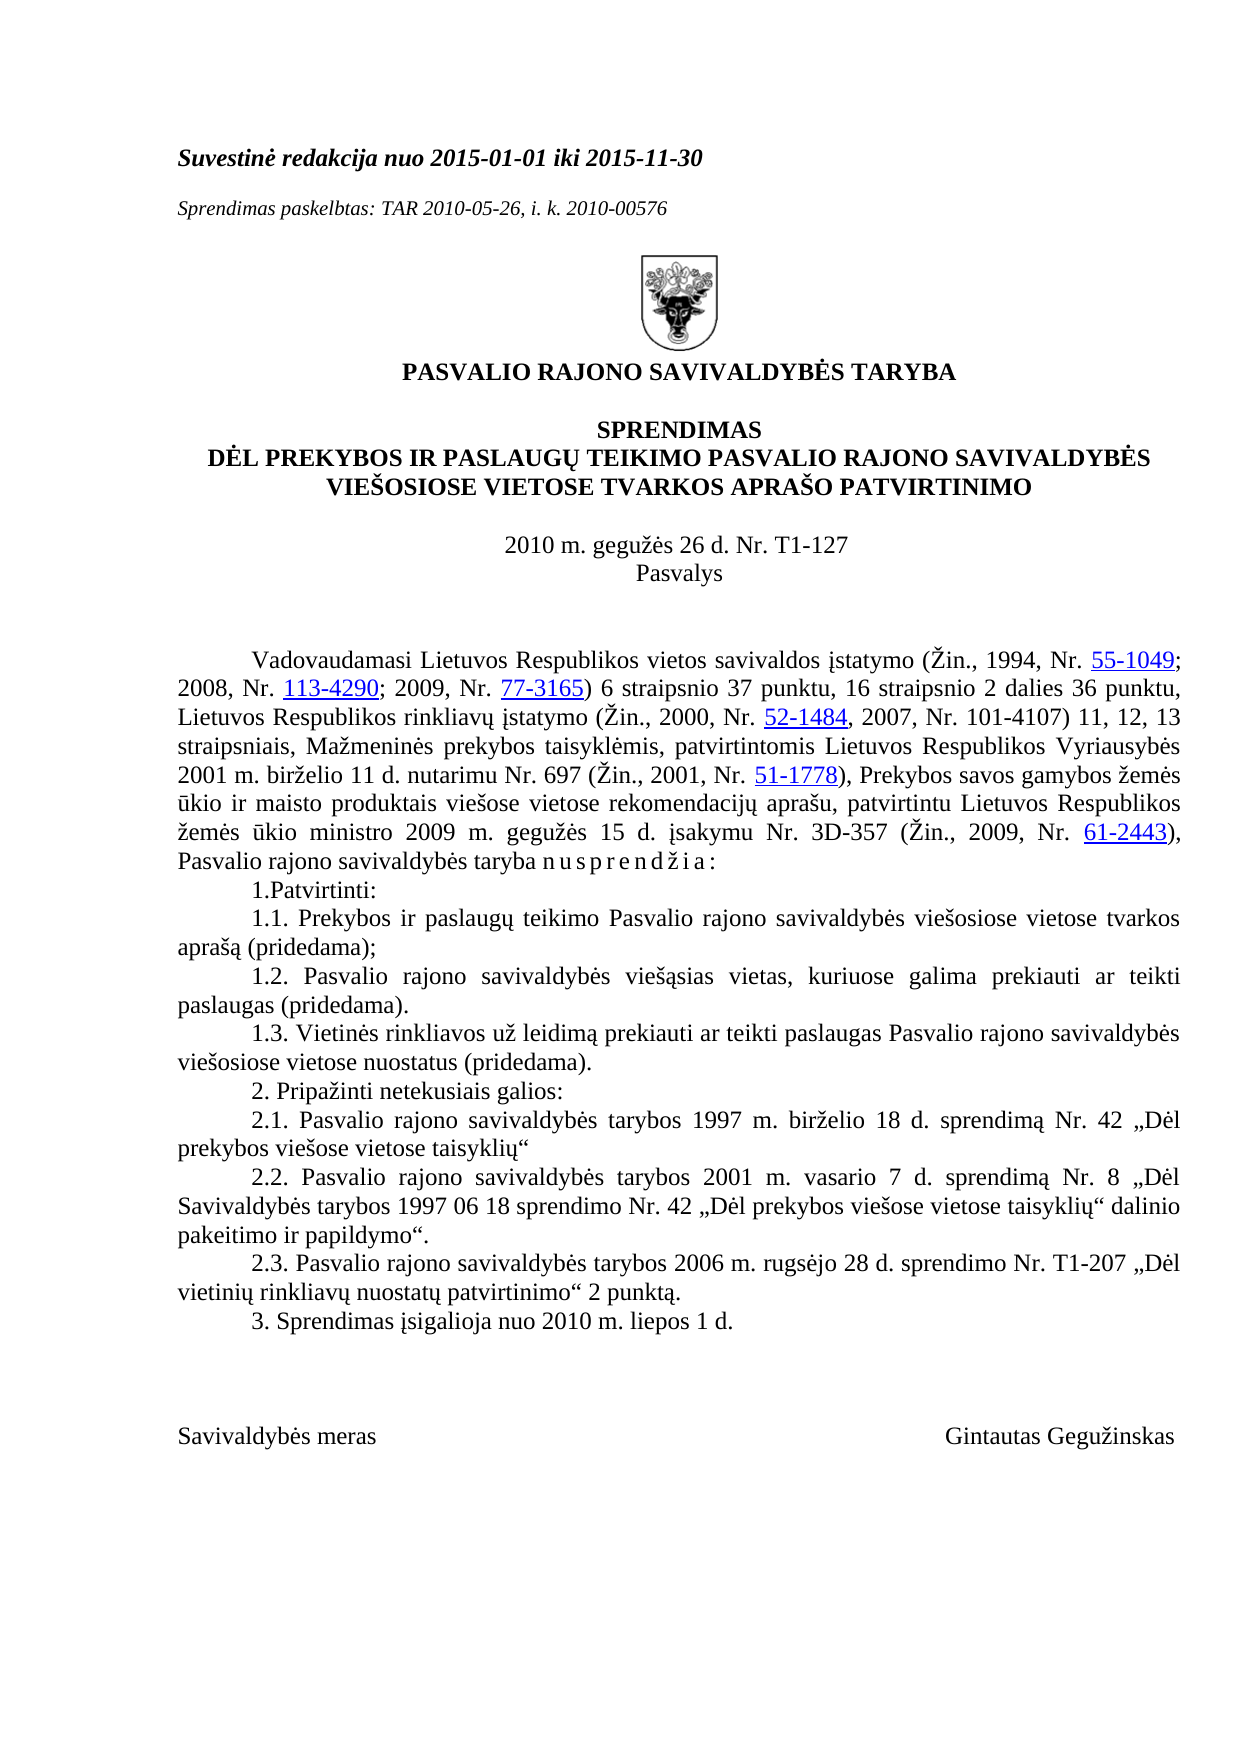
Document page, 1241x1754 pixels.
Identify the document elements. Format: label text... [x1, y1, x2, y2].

text Vadovaudamasi Lietuvos Respublikos vietos savivaldos įstatymo (Žin., 1994, Nr. 55-1049; 2008, Nr. 113-4290; 2009, Nr. 77-3165) 6 straipsnio 37 punktu, 16 straipsnio 2 dalies 36 punktu, Lietuvos Respublikos rinkliavų įstatymo (Žin., 2000, Nr. 52-1484, 2007, Nr. 101-4107) 11, 12, 13 straipsniais, Mažmeninės prekybos taisyklėmis, patvirtintomis Lietuvos Respublikos Vyriausybės 2001 m. birželio 11 d. nutarimu Nr. 697 (Žin., 2001, Nr. 51-1778), Prekybos savos gamybos žemės ūkio ir maisto produktais viešose vietose rekomendacijų aprašu, patvirtintu Lietuvos Respublikos žemės ūkio ministro 2009 m. gegužės 15 d. įsakymu Nr. 3D-357 (Žin., 2009, Nr. 61-2443), Pasvalio rajono savivaldybės taryba nusprendžia: [177, 645, 1181, 875]
text 1.2. Pasvalio rajono savivaldybės viešąsias vietas, kuriuose galima prekiauti ar teikti paslaugas (pridedama). [177, 961, 1181, 1018]
text 2.2. Pasvalio rajono savivaldybės tarybos 2001 m. vasario 7 d. sprendimą Nr. 8 „Dėl Savivaldybės tarybos 1997 06 18 sprendimo Nr. 42 „Dėl prekybos viešose vietose taisyklių“ dalinio pakeitimo ir papildymo“. [177, 1162, 1181, 1248]
text 2.1. Pasvalio rajono savivaldybės tarybos 1997 m. birželio 18 d. sprendimą Nr. 42 „Dėl prekybos viešose vietose taisyklių“ [177, 1105, 1181, 1162]
text 2.3. Pasvalio rajono savivaldybės tarybos 2006 m. rugsėjo 28 d. sprendimo Nr. T1-207 „Dėl vietinių rinkliavų nuostatų patvirtinimo“ 2 punktą. [177, 1248, 1181, 1306]
text PASVALIO RAJONO SAVIVALDYBĖS TARYBA [177, 357, 1181, 386]
text 2. Pripažinti netekusiais galios: [177, 1076, 1181, 1105]
text SPRENDIMAS [177, 415, 1181, 443]
text Suvestinė redakcija nuo 2015-01-01 iki 2015-11-30 [177, 143, 1181, 172]
text 1.1. Prekybos ir paslaugų teikimo Pasvalio rajono savivaldybės viešosiose vietose tvarkos aprašą (pridedama); [177, 903, 1181, 961]
text 2010 m. gegužės 26 d. Nr. T1-127 [177, 530, 1181, 558]
text 3. Sprendimas įsigalioja nuo 2010 m. liepos 1 d. [177, 1306, 1181, 1335]
text DĖL PREKYBOS IR PASLAUGŲ TEIKIMO PASVALIO RAJONO SAVIVALDYBĖS VIEŠOSIOSE VIETOSE TVARKOS APRAŠO PATVIRTINIMO [177, 443, 1181, 501]
text Sprendimas paskelbtas: TAR 2010-05-26, i. k. 2010-00576 [177, 196, 1181, 220]
text Pasvalys [177, 558, 1181, 587]
text Savivaldybės meras Gintautas Gegužinskas [177, 1421, 1181, 1450]
text 1.Patvirtinti: [177, 875, 1181, 903]
text 1.3. Vietinės rinkliavos už leidimą prekiauti ar teikti paslaugas Pasvalio rajono savivaldybės viešosiose vietose nuostatus (pridedama). [177, 1018, 1181, 1076]
